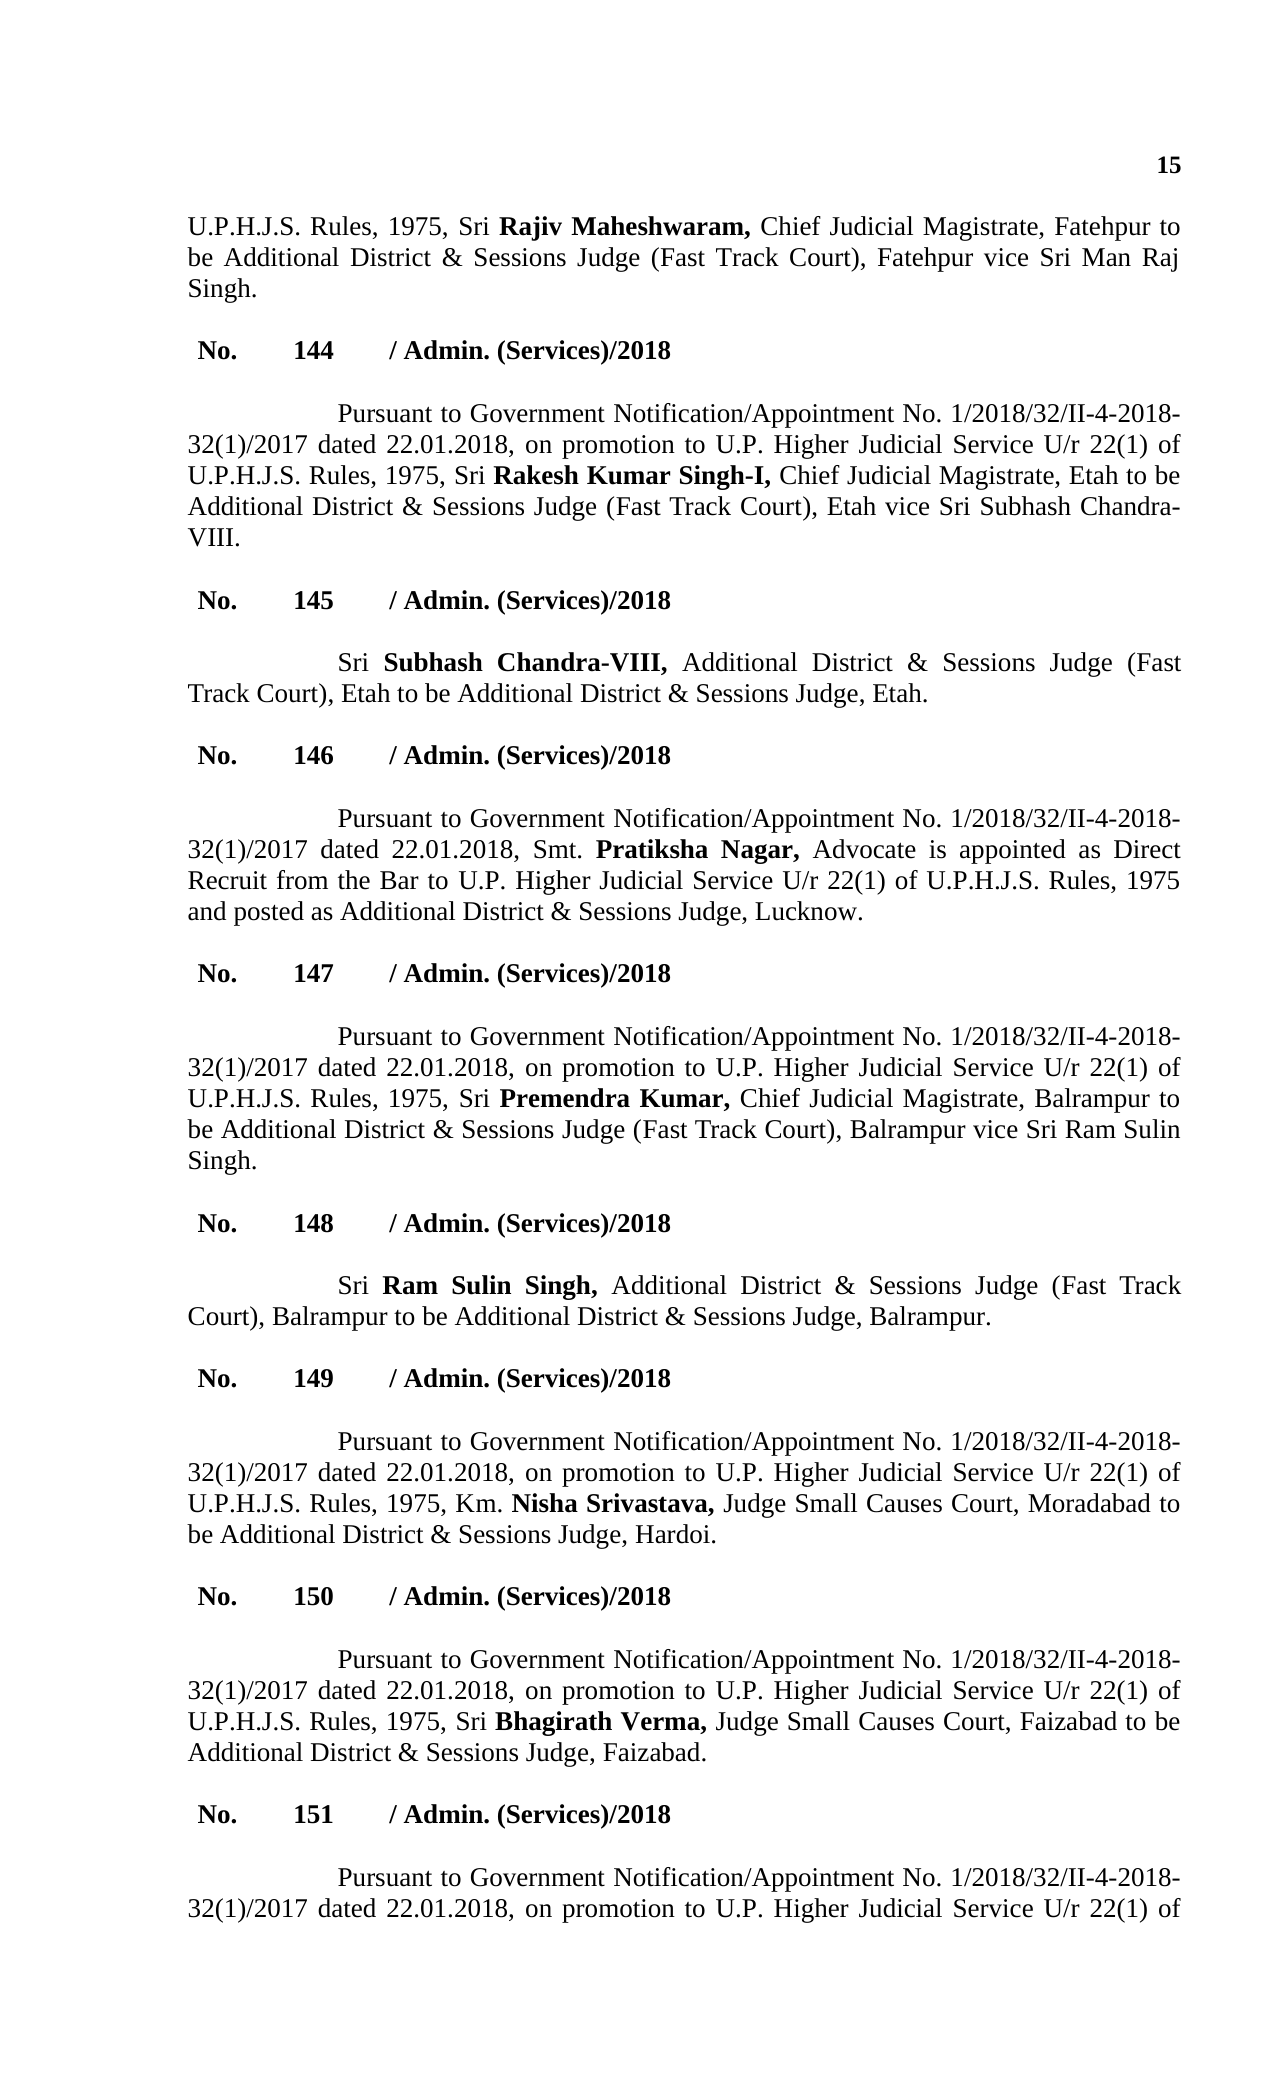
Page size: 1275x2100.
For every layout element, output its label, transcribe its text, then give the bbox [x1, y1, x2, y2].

table_header No. [186, 740, 275, 771]
text Pursuant to Government Notification/Appointment No. 1/2018/32/II-4-2018-32(1)/2017 dated 22.01.2018, on promotion to U.P. Higher Judicial Service U/r 22(1) of U.P.H.J.S. Rules, 1975, Sri Bhagirath Verma, Judge Small Causes Court, Faizabad to be Additional District & Sessions Judge, Faizabad. [187, 1643, 1181, 1767]
table_header 144 [275, 335, 364, 366]
table_header No. [186, 584, 275, 615]
text Pursuant to Government Notification/Appointment No. 1/2018/32/II-4-2018-32(1)/2017 dated 22.01.2018, on promotion to U.P. Higher Judicial Service U/r 22(1) of U.P.H.J.S. Rules, 1975, Sri Premendra Kumar, Chief Judicial Magistrate, Balrampur to be Additional District & Sessions Judge (Fast Track Court), Balrampur vice Sri Ram Sulin Singh. [187, 1020, 1181, 1176]
table_header 147 [275, 958, 364, 989]
table_header 146 [275, 740, 364, 771]
table_header / Admin. (Services)/2018 [364, 958, 714, 989]
table_header No. [186, 1362, 275, 1393]
table_header 145 [275, 584, 364, 615]
table_header / Admin. (Services)/2018 [364, 1362, 714, 1393]
table_header 151 [275, 1799, 364, 1829]
table_header No. [186, 1207, 275, 1238]
table_header 150 [275, 1580, 364, 1612]
table_header No. [186, 335, 275, 366]
table_header No. [186, 958, 275, 989]
text Sri Subhash Chandra-VIII, Additional District & Sessions Judge (Fast Track Court), Etah to be Additional District & Sessions Judge, Etah. [187, 646, 1181, 708]
text Pursuant to Government Notification/Appointment No. 1/2018/32/II-4-2018-32(1)/2017 dated 22.01.2018, Smt. Pratiksha Nagar, Advocate is appointed as Direct Recruit from the Bar to U.P. Higher Judicial Service U/r 22(1) of U.P.H.J.S. Rules, 1975 and posted as Additional District & Sessions Judge, Lucknow. [187, 802, 1181, 926]
table_header / Admin. (Services)/2018 [364, 740, 714, 771]
table_header / Admin. (Services)/2018 [364, 335, 714, 366]
text Pursuant to Government Notification/Appointment No. 1/2018/32/II-4-2018-32(1)/2017 dated 22.01.2018, on promotion to U.P. Higher Judicial Service U/r 22(1) of U.P.H.J.S. Rules, 1975, Km. Nisha Srivastava, Judge Small Causes Court, Moradabad to be Additional District & Sessions Judge, Hardoi. [187, 1425, 1181, 1549]
text U.P.H.J.S. Rules, 1975, Sri Rajiv Maheshwaram, Chief Judicial Magistrate, Fatehpur to be Additional District & Sessions Judge (Fast Track Court), Fatehpur vice Sri Man Raj Singh. [187, 210, 1181, 303]
table_header / Admin. (Services)/2018 [364, 1799, 714, 1829]
table_header / Admin. (Services)/2018 [364, 1207, 714, 1238]
table_header / Admin. (Services)/2018 [364, 584, 714, 615]
table_header 148 [275, 1207, 364, 1238]
text Sri Ram Sulin Singh, Additional District & Sessions Judge (Fast Track Court), Balrampur to be Additional District & Sessions Judge, Balrampur. [187, 1269, 1181, 1331]
text Pursuant to Government Notification/Appointment No. 1/2018/32/II-4-2018-32(1)/2017 dated 22.01.2018, on promotion to U.P. Higher Judicial Service U/r 22(1) of [187, 1861, 1181, 1923]
table_header / Admin. (Services)/2018 [364, 1580, 714, 1612]
text Pursuant to Government Notification/Appointment No. 1/2018/32/II-4-2018-32(1)/2017 dated 22.01.2018, on promotion to U.P. Higher Judicial Service U/r 22(1) of U.P.H.J.S. Rules, 1975, Sri Rakesh Kumar Singh-I, Chief Judicial Magistrate, Etah to be Additional District & Sessions Judge (Fast Track Court), Etah vice Sri Subhash Chandra-VIII. [187, 397, 1181, 553]
table_header No. [186, 1580, 275, 1612]
table_header No. [186, 1799, 275, 1829]
table_header 149 [275, 1362, 364, 1393]
